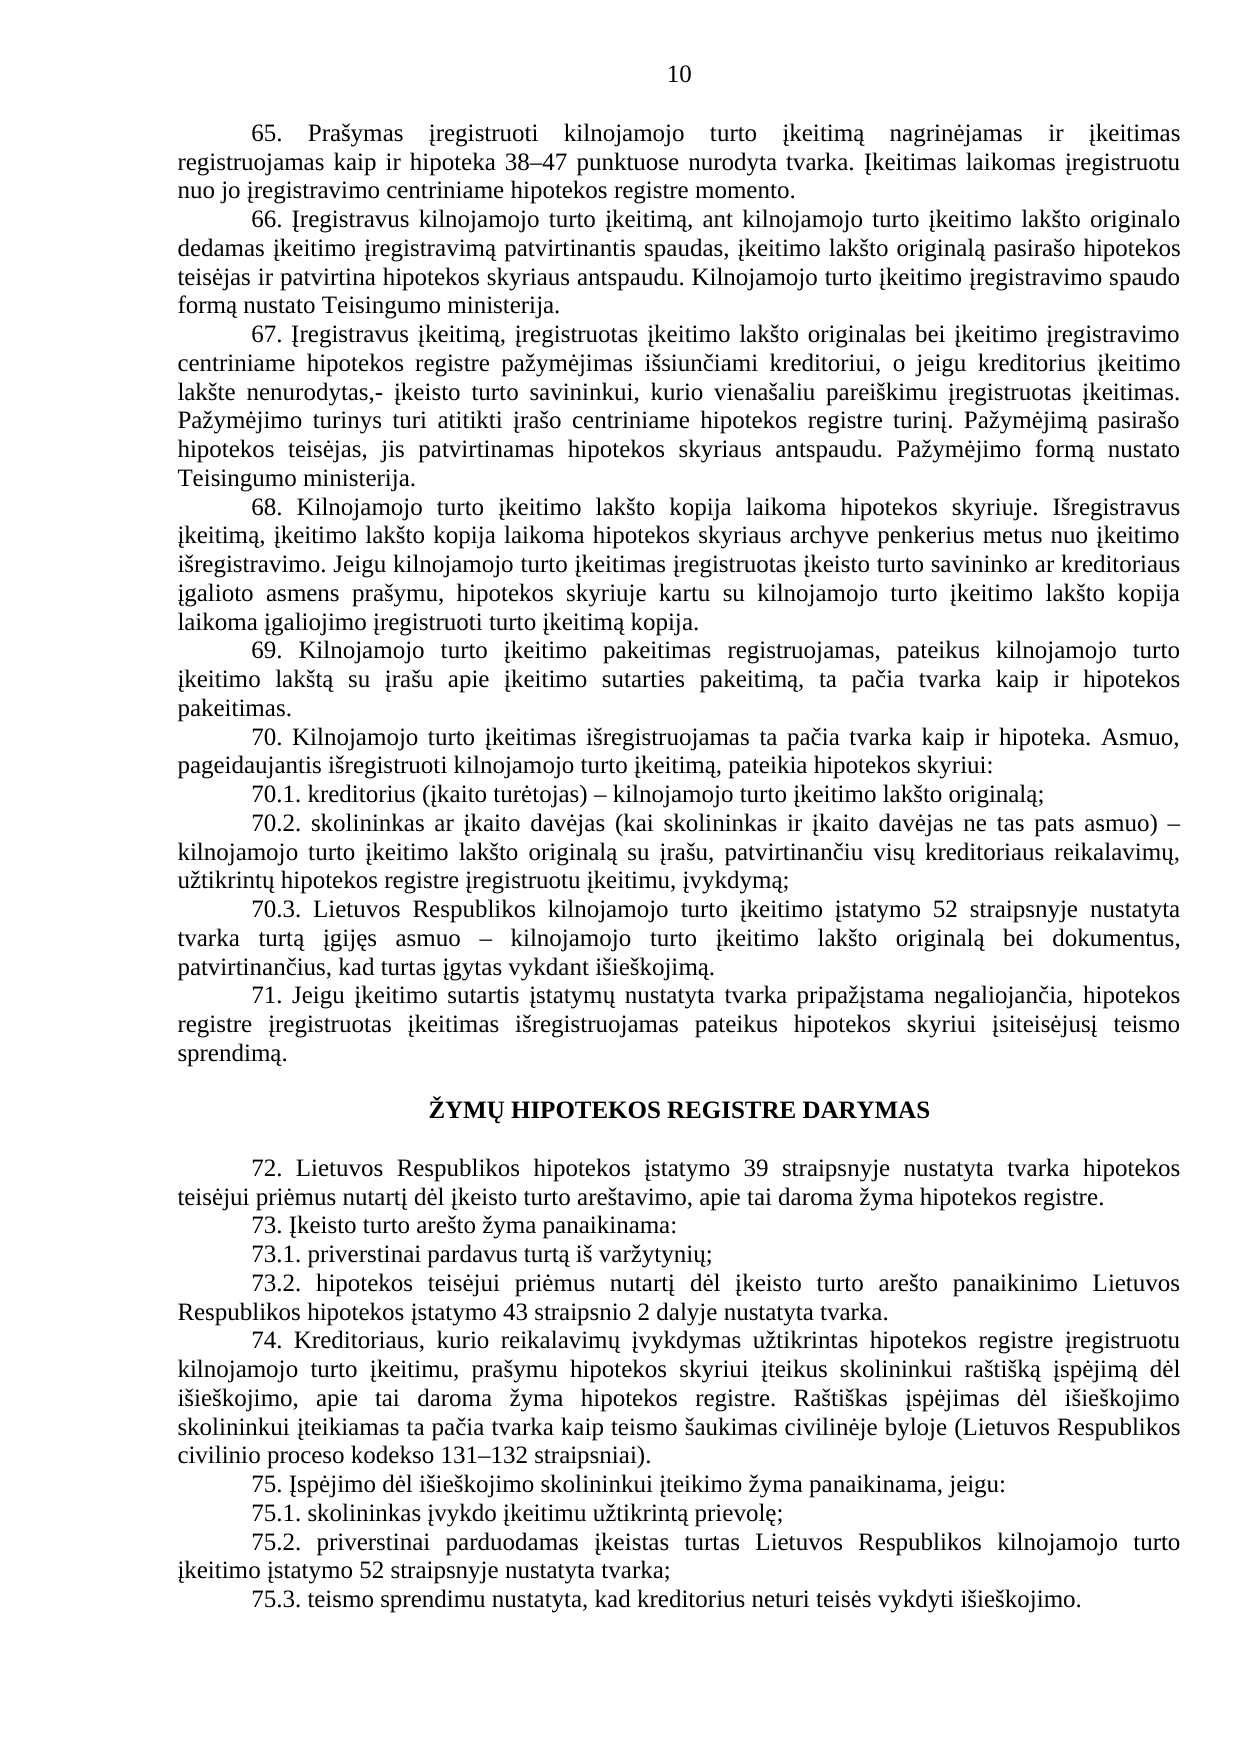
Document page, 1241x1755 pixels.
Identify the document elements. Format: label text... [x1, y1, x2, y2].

text 68. Kilnojamojo turto įkeitimo lakšto kopija laikoma hipotekos skyriuje. Išregistravus įkeitimą, įkeitimo lakšto kopija laikoma hipotekos skyriaus archyve penkerius metus nuo įkeitimo išregistravimo. Jeigu kilnojamojo turto įkeitimas įregistruotas įkeisto turto savininko ar kreditoriaus įgalioto asmens prašymu, hipotekos skyriuje kartu su kilnojamojo turto įkeitimo lakšto kopija laikoma įgaliojimo įregistruoti turto įkeitimą kopija. [177, 492, 1181, 636]
text 75.2. priverstinai parduodamas įkeistas turtas Lietuvos Respublikos kilnojamojo turto įkeitimo įstatymo 52 straipsnyje nustatyta tvarka; [177, 1527, 1181, 1584]
text 67. Įregistravus įkeitimą, įregistruotas įkeitimo lakšto originalas bei įkeitimo įregistravimo centriniame hipotekos registre pažymėjimas išsiunčiami kreditoriui, o jeigu kreditorius įkeitimo lakšte nenurodytas,- įkeisto turto savininkui, kurio vienašaliu pareiškimu įregistruotas įkeitimas. Pažymėjimo turinys turi atitikti įrašo centriniame hipotekos registre turinį. Pažymėjimą pasirašo hipotekos teisėjas, jis patvirtinamas hipotekos skyriaus antspaudu. Pažymėjimo formą nustato Teisingumo ministerija. [177, 319, 1181, 492]
text 73. Įkeisto turto arešto žyma panaikinama: [177, 1211, 1181, 1239]
text 70. Kilnojamojo turto įkeitimas išregistruojamas ta pačia tvarka kaip ir hipoteka. Asmuo, pageidaujantis išregistruoti kilnojamojo turto įkeitimą, pateikia hipotekos skyriui: [177, 722, 1181, 779]
text 73.2. hipotekos teisėjui priėmus nutartį dėl įkeisto turto arešto panaikinimo Lietuvos Respublikos hipotekos įstatymo 43 straipsnio 2 dalyje nustatyta tvarka. [177, 1268, 1181, 1326]
text 71. Jeigu įkeitimo sutartis įstatymų nustatyta tvarka pripažįstama negaliojančia, hipotekos registre įregistruotas įkeitimas išregistruojamas pateikus hipotekos skyriui įsiteisėjusį teismo sprendimą. [177, 981, 1181, 1067]
text 75.1. skolininkas įvykdo įkeitimu užtikrintą prievolę; [177, 1498, 1181, 1527]
text 70.2. skolininkas ar įkaito davėjas (kai skolininkas ir įkaito davėjas ne tas pats asmuo) – kilnojamojo turto įkeitimo lakšto originalą su įrašu, patvirtinančiu visų kreditoriaus reikalavimų, užtikrintų hipotekos registre įregistruotu įkeitimu, įvykdymą; [177, 808, 1181, 894]
text 70.1. kreditorius (įkaito turėtojas) – kilnojamojo turto įkeitimo lakšto originalą; [177, 779, 1181, 808]
text Žymų hipotekos registre darymas [177, 1096, 1181, 1124]
text 66. Įregistravus kilnojamojo turto įkeitimą, ant kilnojamojo turto įkeitimo lakšto originalo dedamas įkeitimo įregistravimą patvirtinantis spaudas, įkeitimo lakšto originalą pasirašo hipotekos teisėjas ir patvirtina hipotekos skyriaus antspaudu. Kilnojamojo turto įkeitimo įregistravimo spaudo formą nustato Teisingumo ministerija. [177, 204, 1181, 319]
text 75. Įspėjimo dėl išieškojimo skolininkui įteikimo žyma panaikinama, jeigu: [177, 1469, 1181, 1498]
text 75.3. teismo sprendimu nustatyta, kad kreditorius neturi teisės vykdyti išieškojimo. [177, 1584, 1181, 1613]
text 72. Lietuvos Respublikos hipotekos įstatymo 39 straipsnyje nustatyta tvarka hipotekos teisėjui priėmus nutartį dėl įkeisto turto areštavimo, apie tai daroma žyma hipotekos registre. [177, 1153, 1181, 1211]
text 70.3. Lietuvos Respublikos kilnojamojo turto įkeitimo įstatymo 52 straipsnyje nustatyta tvarka turtą įgijęs asmuo – kilnojamojo turto įkeitimo lakšto originalą bei dokumentus, patvirtinančius, kad turtas įgytas vykdant išieškojimą. [177, 894, 1181, 981]
text 74. Kreditoriaus, kurio reikalavimų įvykdymas užtikrintas hipotekos registre įregistruotu kilnojamojo turto įkeitimu, prašymu hipotekos skyriui įteikus skolininkui raštišką įspėjimą dėl išieškojimo, apie tai daroma žyma hipotekos registre. Raštiškas įspėjimas dėl išieškojimo skolininkui įteikiamas ta pačia tvarka kaip teismo šaukimas civilinėje byloje (Lietuvos Respublikos civilinio proceso kodekso 131–132 straipsniai). [177, 1326, 1181, 1469]
text 69. Kilnojamojo turto įkeitimo pakeitimas registruojamas, pateikus kilnojamojo turto įkeitimo lakštą su įrašu apie įkeitimo sutarties pakeitimą, ta pačia tvarka kaip ir hipotekos pakeitimas. [177, 636, 1181, 722]
text 73.1. priverstinai pardavus turtą iš varžytynių; [177, 1239, 1181, 1268]
text 65. Prašymas įregistruoti kilnojamojo turto įkeitimą nagrinėjamas ir įkeitimas registruojamas kaip ir hipoteka 38–47 punktuose nurodyta tvarka. Įkeitimas laikomas įregistruotu nuo jo įregistravimo centriniame hipotekos registre momento. [177, 118, 1181, 204]
